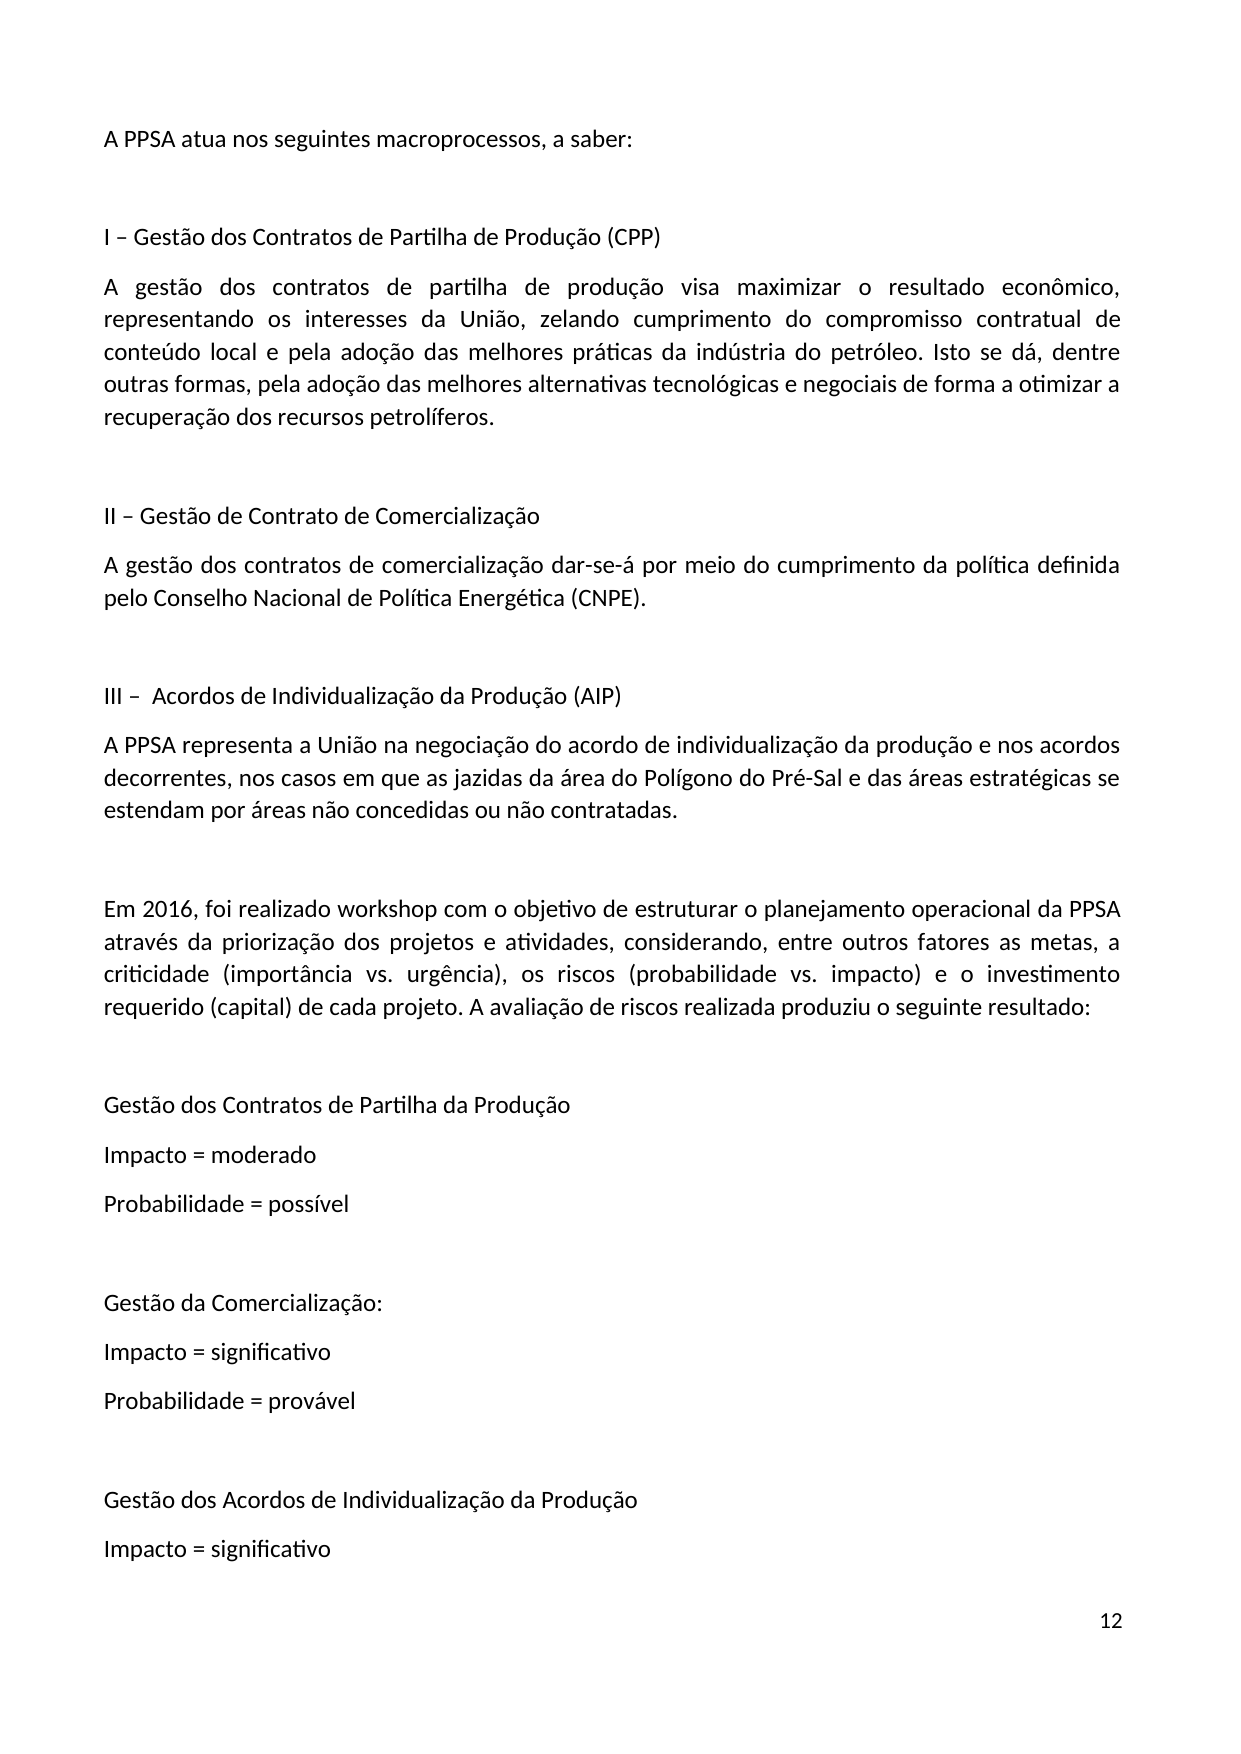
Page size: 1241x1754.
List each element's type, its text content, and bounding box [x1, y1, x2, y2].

text A PPSA atua nos seguintes macroprocessos, a saber: [103, 123, 1122, 153]
text I – Gestão dos Contratos de Partilha de Produção (CPP) [103, 222, 1122, 252]
text Gestão dos Acordos de Individualização da Produção [103, 1484, 1122, 1514]
text A gestão dos contratos de comercialização dar-se-á por meio do cumprimento da política definida pelo Conselho Nacional de Política Energética (CNPE). [103, 549, 1122, 612]
text Em 2016, foi realizado workshop com o objetivo de estruturar o planejamento operacional da PPSA através da priorização dos projetos e atividades, considerando, entre outros fatores as metas, a criticidade (importância vs. urgência), os riscos (probabilidade vs. impacto) e o investimento requerido (capital) de cada projeto. A avaliação de riscos realizada produziu o seguinte resultado: [103, 893, 1122, 1022]
text Impacto = moderado [103, 1139, 1122, 1169]
text Impacto = significativo [103, 1533, 1122, 1563]
text Probabilidade = possível [103, 1188, 1122, 1219]
text III – Acordos de Individualização da Produção (AIP) [103, 680, 1122, 711]
text II – Gestão de Contrato de Comercialização [103, 500, 1122, 530]
text Gestão da Comercialização: [103, 1287, 1122, 1317]
text Gestão dos Contratos de Partilha da Produção [103, 1089, 1122, 1120]
text Impacto = significativo [103, 1336, 1122, 1366]
text A gestão dos contratos de partilha de produção visa maximizar o resultado econômico, representando os interesses da União, zelando cumprimento do compromisso contratual de conteúdo local e pela adoção das melhores práticas da indústria do petróleo. Isto se dá, dentre outras formas, pela adoção das melhores alternativas tecnológicas e negociais de forma a otimizar a recuperação dos recursos petrolíferos. [103, 271, 1122, 432]
text A PPSA representa a União na negociação do acordo de individualização da produção e nos acordos decorrentes, nos casos em que as jazidas da área do Polígono do Pré-Sal e das áreas estratégicas se estendam por áreas não concedidas ou não contratadas. [103, 729, 1122, 825]
text Probabilidade = provável [103, 1385, 1122, 1416]
